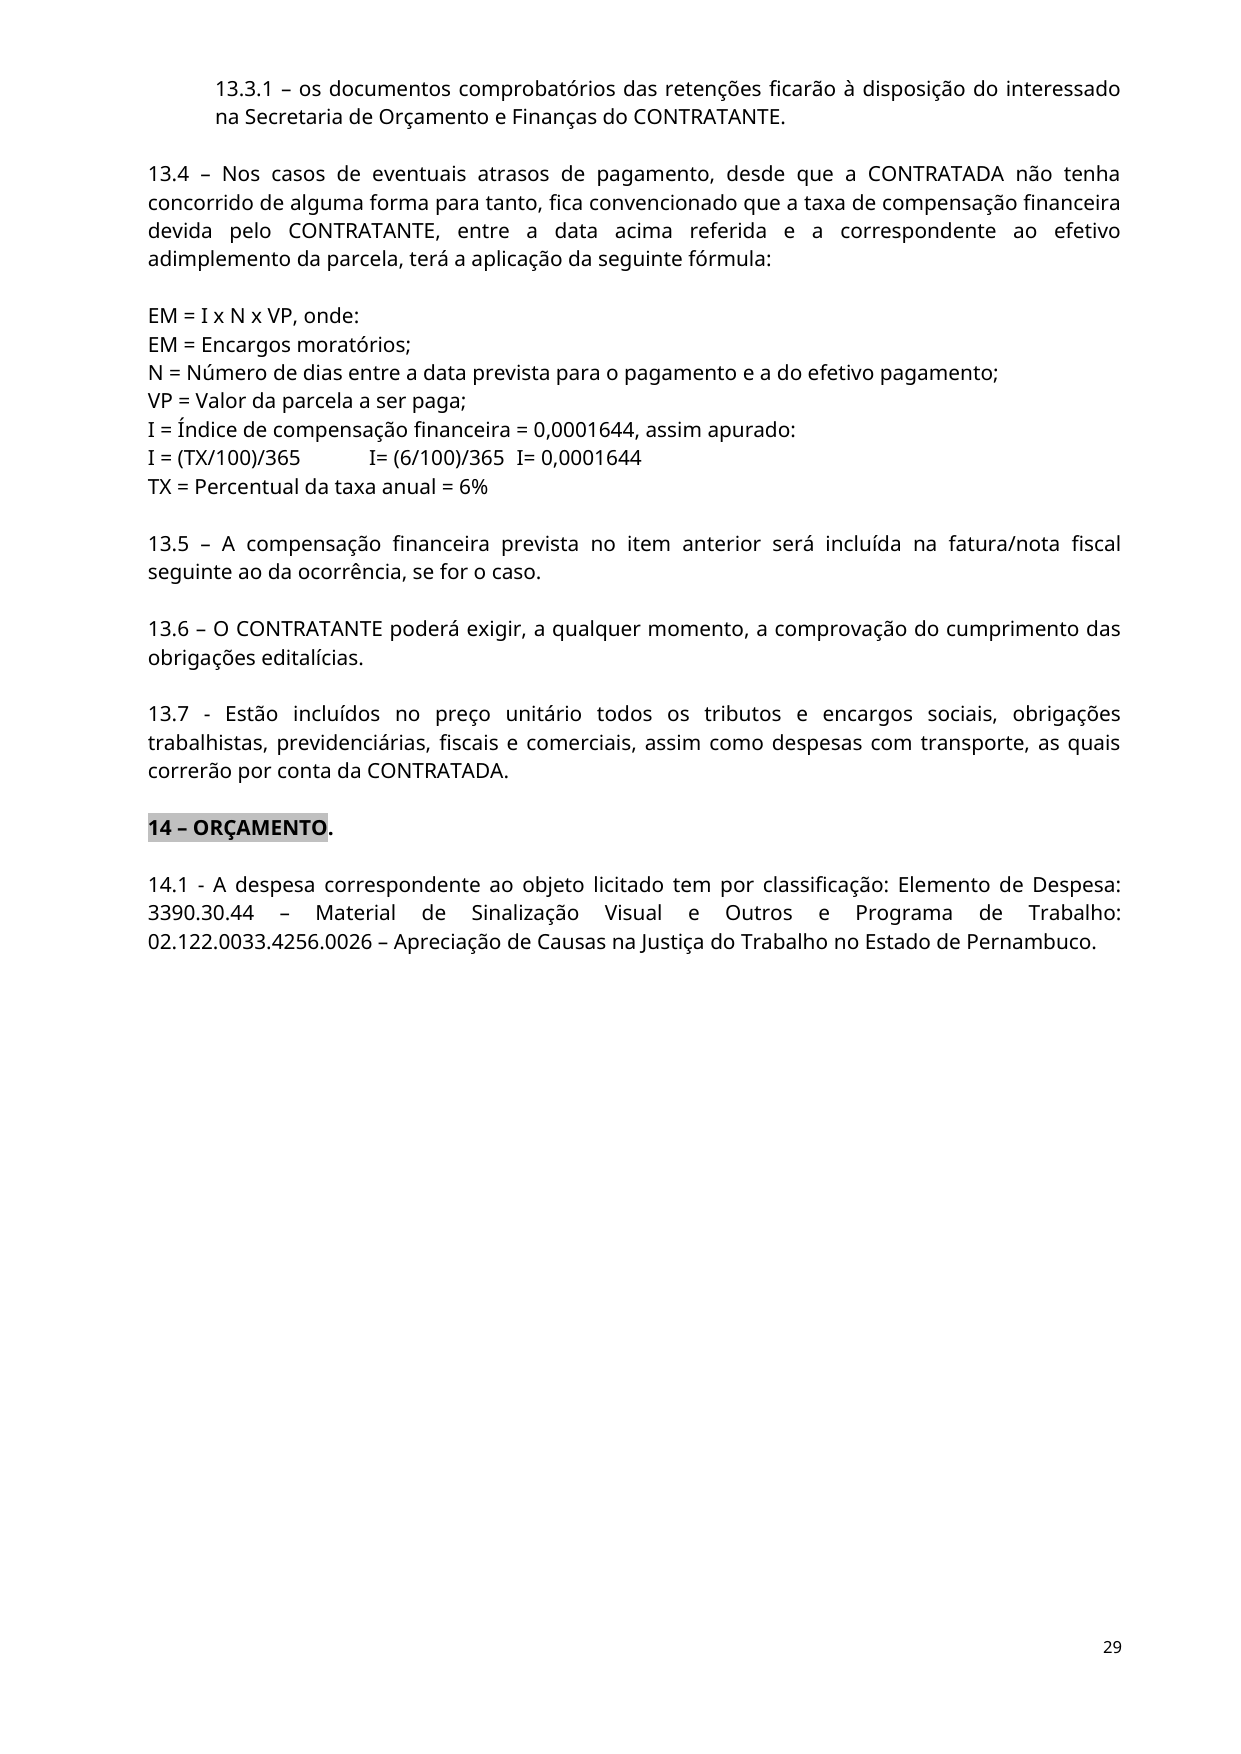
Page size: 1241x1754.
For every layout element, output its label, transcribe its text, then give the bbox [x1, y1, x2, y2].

text EM = I x N x VP, onde: [148, 301, 1122, 330]
text 13.4 – Nos casos de eventuais atrasos de pagamento, desde que a CONTRATADA não tenha concorrido de alguma forma para tanto, fica convencionado que a taxa de compensação financeira devida pelo CONTRATANTE, entre a data acima referida e a correspondente ao efetivo adimplemento da parcela, terá a aplicação da seguinte fórmula: [148, 159, 1122, 273]
text VP = Valor da parcela a ser paga; [148, 387, 1122, 415]
text EM = Encargos moratórios; [148, 330, 1122, 358]
text N = Número de dias entre a data prevista para o pagamento e a do efetivo pagamento; [148, 358, 1122, 387]
text 13.7 - Estão incluídos no preço unitário todos os tributos e encargos sociais, obrigações trabalhistas, previdenciárias, fiscais e comerciais, assim como despesas com transporte, as quais correrão por conta da CONTRATADA. [148, 699, 1122, 785]
text 13.5 – A compensação financeira prevista no item anterior será incluída na fatura/nota fiscal seguinte ao da ocorrência, se for o caso. [148, 529, 1122, 586]
text 13.3.1 – os documentos comprobatórios das retenções ficarão à disposição do interessado na Secretaria de Orçamento e Finanças do CONTRATANTE. [215, 74, 1122, 131]
text I = Índice de compensação financeira = 0,0001644, assim apurado: [148, 415, 1122, 443]
text TX = Percentual da taxa anual = 6% [148, 472, 1122, 500]
text 14 – ORÇAMENTO. [148, 813, 1122, 842]
text 13.6 – O CONTRATANTE poderá exigir, a qualquer momento, a comprovação do cumprimento das obrigações editalícias. [148, 614, 1122, 671]
text 14.1 - A despesa correspondente ao objeto licitado tem por classificação: Elemento de Despesa: 3390.30.44 – Material de Sinalização Visual e Outros e Programa de Trabalho: 02.122.0033.4256.0026 – Apreciação de Causas na Justiça do Trabalho no Estado de Pernambuco. [148, 870, 1122, 955]
text I = (TX/100)/365 I= (6/100)/365 I= 0,0001644 [148, 443, 1122, 472]
